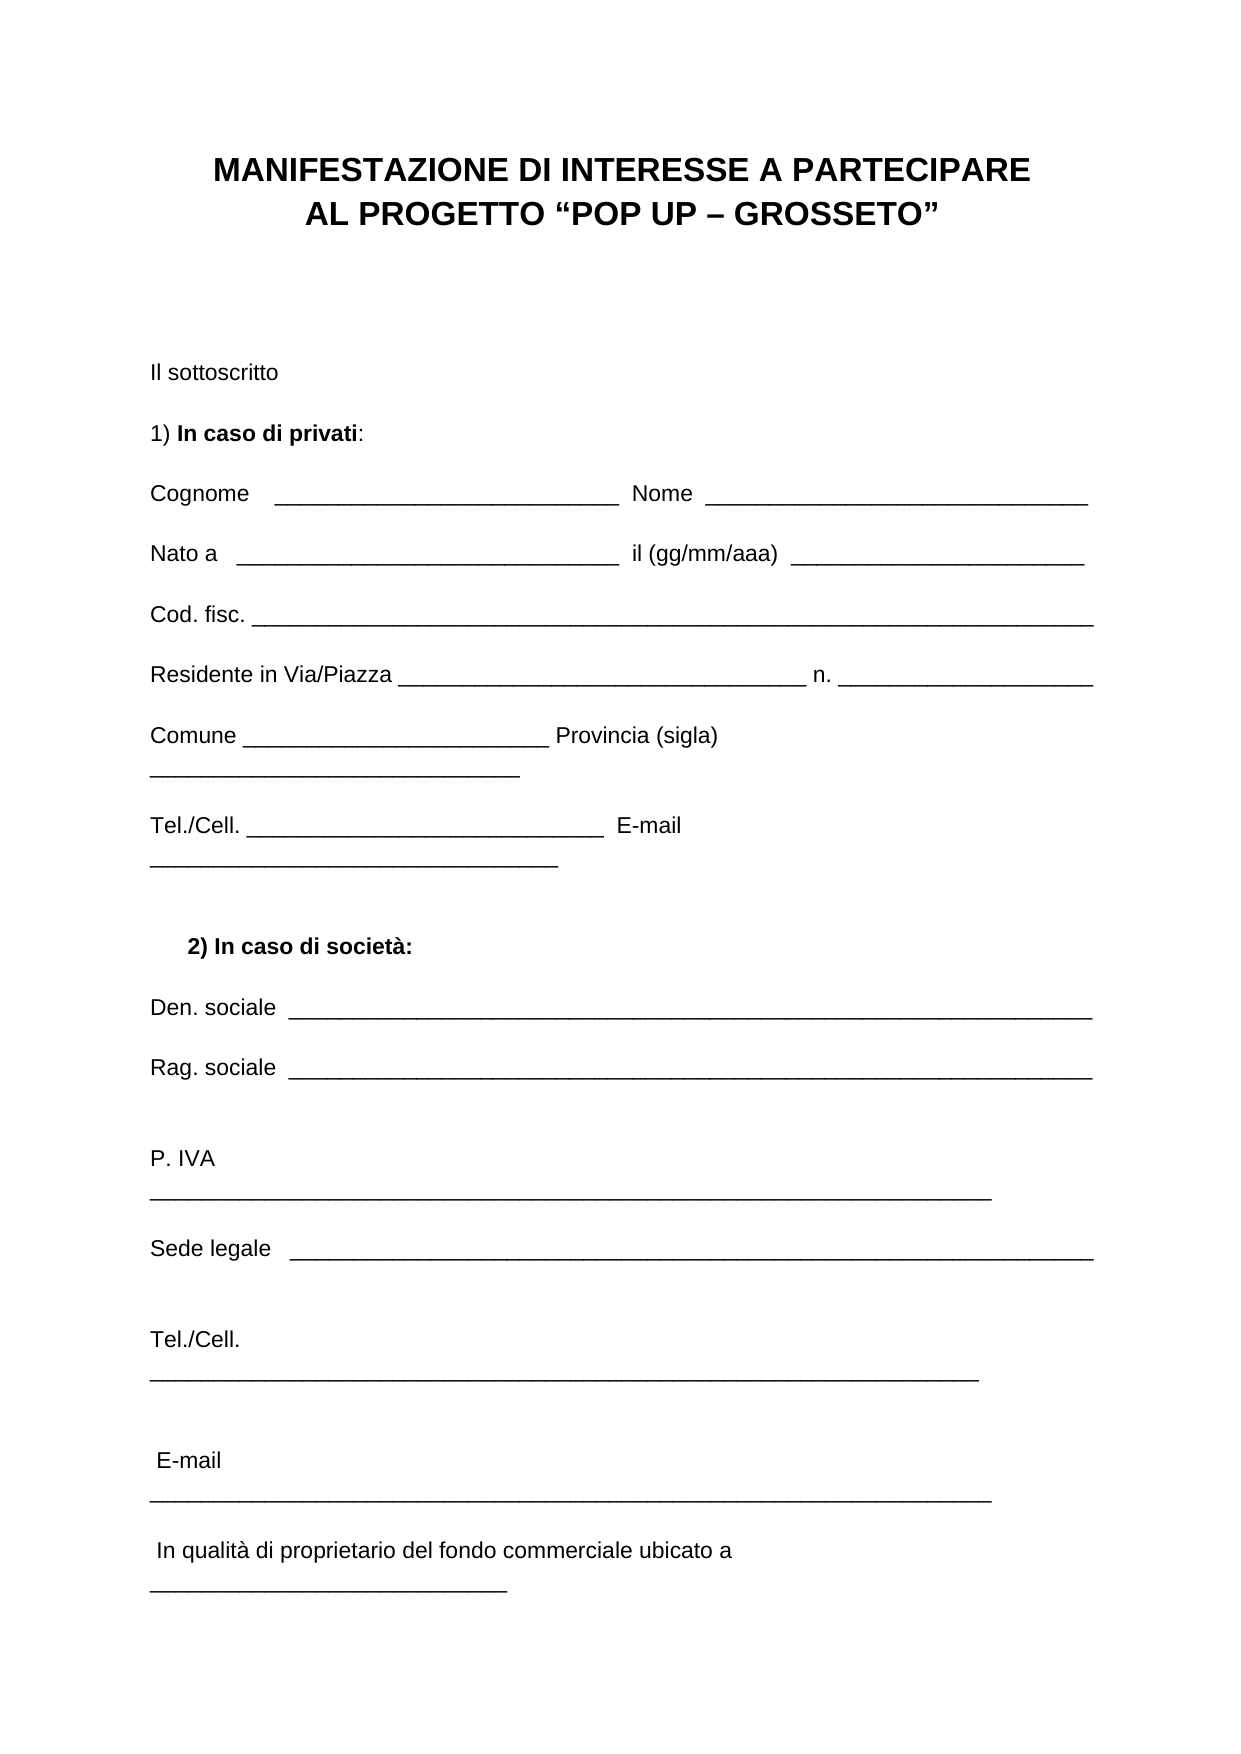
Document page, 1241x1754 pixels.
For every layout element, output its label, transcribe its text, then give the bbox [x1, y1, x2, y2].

text P. IVA __________________________________________________________________ [150, 1144, 1094, 1201]
text In qualità di proprietario del fondo commerciale ubicato a ____________________________ [150, 1537, 1094, 1594]
text Residente in Via/Piazza ________________________________ n. ____________________ [150, 661, 1094, 688]
text Rag. sociale _______________________________________________________________ [150, 1054, 1094, 1080]
text Nato a ______________________________ il (gg/mm/aaa) _______________________ [150, 540, 1094, 567]
text Tel./Cell. _________________________________________________________________ [150, 1326, 1094, 1382]
text Sede legale _______________________________________________________________ [150, 1235, 1094, 1262]
text Tel./Cell. ____________________________ E-mail ________________________________ [150, 812, 1094, 869]
text Cod. fisc. __________________________________________________________________ [150, 601, 1094, 627]
text Cognome ___________________________ Nome ______________________________ [150, 480, 1094, 506]
text Il sottoscritto [150, 359, 1094, 386]
text Comune ________________________ Provincia (sigla) _____________________________ [150, 722, 1094, 778]
text E-mail __________________________________________________________________ [150, 1447, 1094, 1503]
text MANIFESTAZIONE DI INTERESSE A PARTECIPARE [150, 150, 1094, 188]
text Den. sociale _______________________________________________________________ [150, 993, 1094, 1020]
text 2) In caso di società: [187, 933, 1094, 959]
text AL PROGETTO “POP UP – GROSSETO” [150, 194, 1094, 233]
text 1) In caso di privati: [150, 419, 1094, 446]
